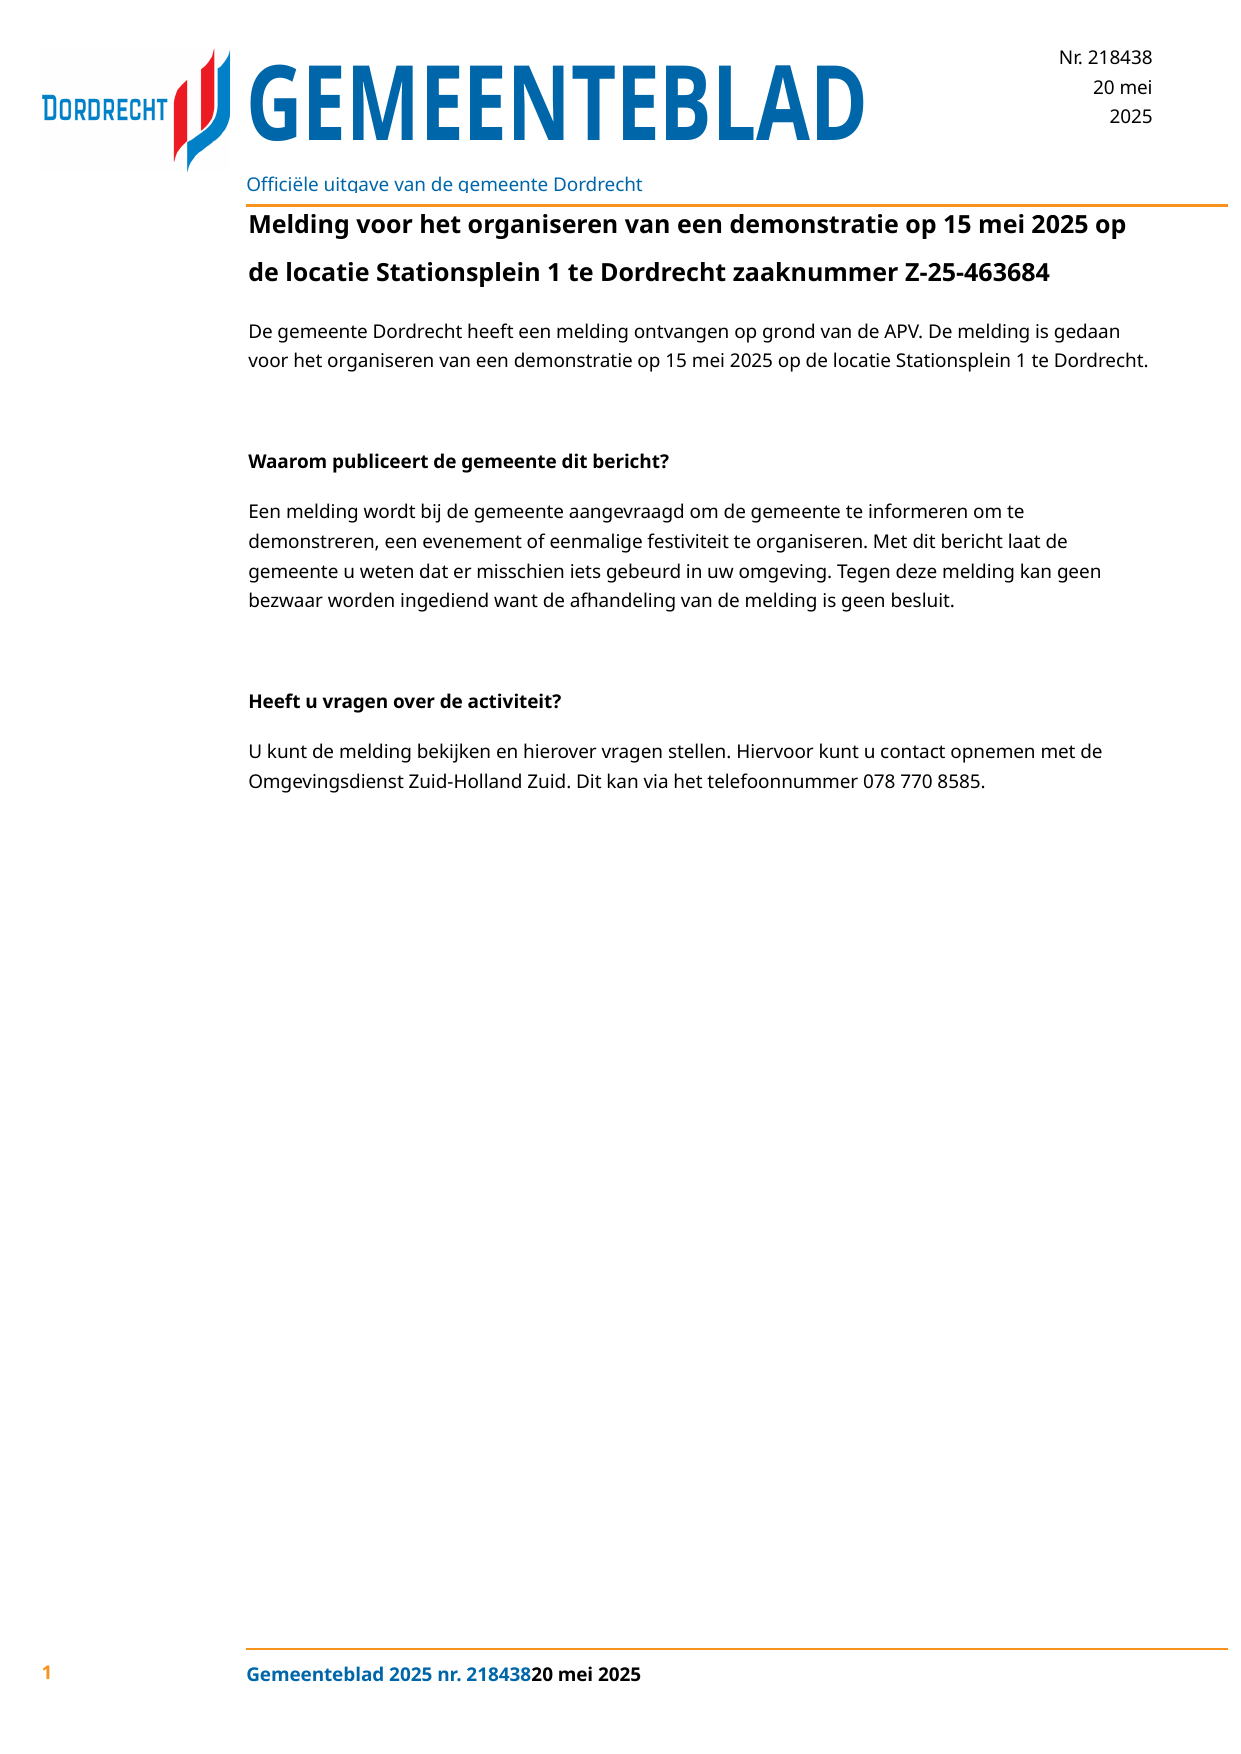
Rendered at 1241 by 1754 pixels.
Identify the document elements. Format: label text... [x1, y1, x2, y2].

text Een melding wordt bij de gemeente aangevraagd om de gemeente te informeren om te demonstreren, een evenement of eenmalige festiviteit te organiseren. Met dit bericht laat de gemeente u weten dat er misschien iets gebeurd in uw omgeving. Tegen deze melding kan geen bezwaar worden ingediend want de afhandeling van de melding is geen besluit. [248, 499, 1152, 613]
text Heeft u vragen over de activiteit? [248, 688, 1152, 714]
text U kunt de melding bekijken en hierover vragen stellen. Hiervoor kunt u contact opnemen met de Omgevingsdienst Zuid-Holland Zuid. Dit kan via het telefoonnummer 078 770 8585. [248, 739, 1152, 794]
picture [41, 47, 231, 172]
text De gemeente Dordrecht heeft een melding ontvangen op grond van de APV. De melding is gedaan voor het organiseren van een demonstratie op 15 mei 2025 op de locatie Stationsplein 1 te Dordrecht. [248, 318, 1152, 373]
text Waarom publiceert de gemeente dit bericht? [248, 448, 1152, 474]
text Melding voor het organiseren van een demonstratie op 15 mei 2025 op de locatie Stationsplein 1 te Dordrecht zaaknummer Z-25-463684 [248, 207, 1152, 288]
